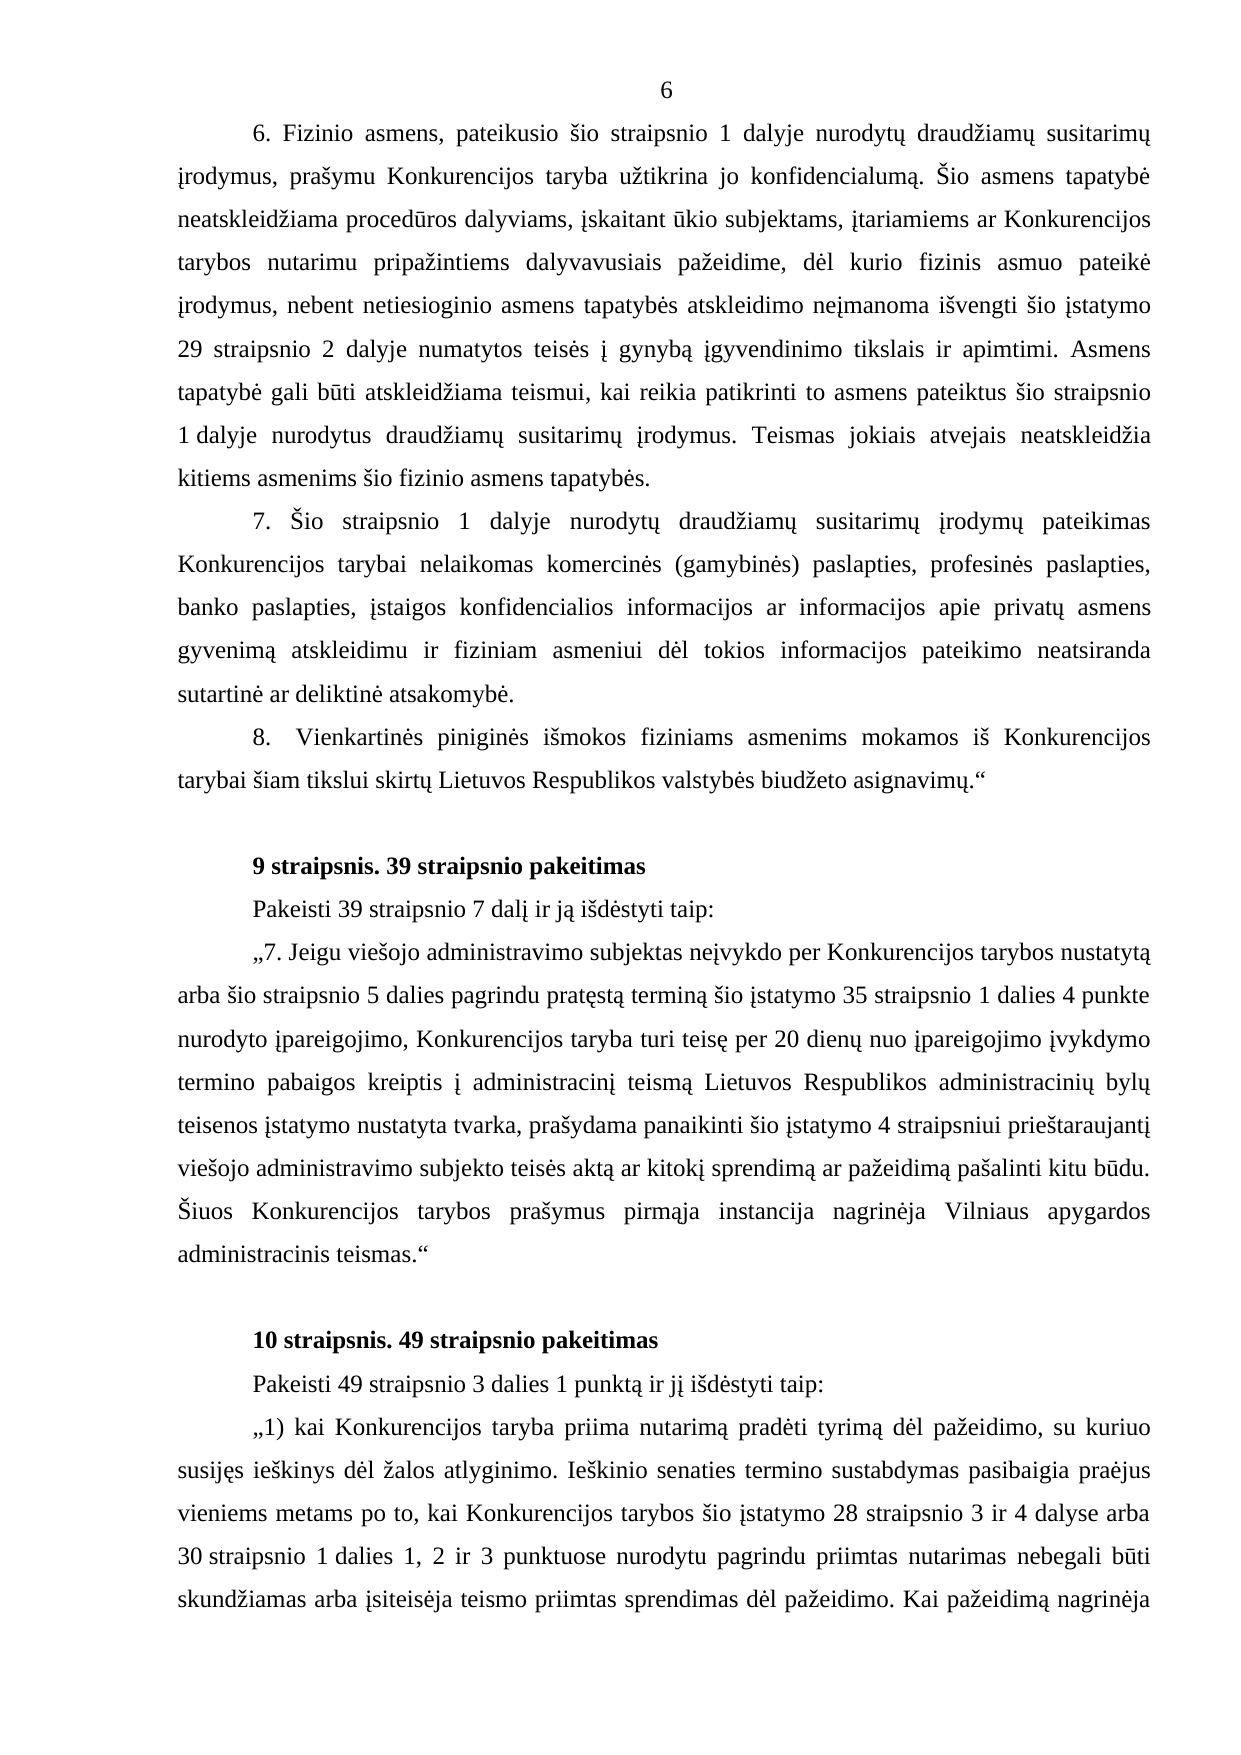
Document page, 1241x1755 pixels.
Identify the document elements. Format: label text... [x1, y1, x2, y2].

text Pakeisti 39 straipsnio 7 dalį ir ją išdėstyti taip: [177, 894, 1152, 923]
text 8. Vienkartinės piniginės išmokos fiziniams asmenims mokamos iš Konkurencijos tarybai šiam tikslui skirtų Lietuvos Respublikos valstybės biudžeto asignavimų.“ [177, 722, 1152, 794]
text „7. Jeigu viešojo administravimo subjektas neįvykdo per Konkurencijos tarybos nustatytą arba šio straipsnio 5 dalies pagrindu pratęstą terminą šio įstatymo 35 straipsnio 1 dalies 4 punkte nurodyto įpareigojimo, Konkurencijos taryba turi teisę per 20 dienų nuo įpareigojimo įvykdymo termino pabaigos kreiptis į administracinį teismą Lietuvos Respublikos administracinių bylų teisenos įstatymo nustatyta tvarka, prašydama panaikinti šio įstatymo 4 straipsniui prieštaraujantį viešojo administravimo subjekto teisės aktą ar kitokį sprendimą ar pažeidimą pašalinti kitu būdu. Šiuos Konkurencijos tarybos prašymus pirmąja instancija nagrinėja Vilniaus apygardos administracinis teismas.“ [177, 937, 1152, 1268]
text „1) kai Konkurencijos taryba priima nutarimą pradėti tyrimą dėl pažeidimo, su kuriuo susijęs ieškinys dėl žalos atlyginimo. Ieškinio senaties termino sustabdymas pasibaigia praėjus vieniems metams po to, kai Konkurencijos tarybos šio įstatymo 28 straipsnio 3 ir 4 dalyse arba 30 straipsnio 1 dalies 1, 2 ir 3 punktuose nurodytu pagrindu priimtas nutarimas nebegali būti skundžiamas arba įsiteisėja teismo priimtas sprendimas dėl pažeidimo. Kai pažeidimą nagrinėja [177, 1412, 1152, 1613]
text 9 straipsnis. 39 straipsnio pakeitimas [177, 851, 1152, 880]
text 10 straipsnis. 49 straipsnio pakeitimas [177, 1326, 1152, 1354]
text 6. Fizinio asmens, pateikusio šio straipsnio 1 dalyje nurodytų draudžiamų susitarimų įrodymus, prašymu Konkurencijos taryba užtikrina jo konfidencialumą. Šio asmens tapatybė neatskleidžiama procedūros dalyviams, įskaitant ūkio subjektams, įtariamiems ar Konkurencijos tarybos nutarimu pripažintiems dalyvavusiais pažeidime, dėl kurio fizinis asmuo pateikė įrodymus, nebent netiesioginio asmens tapatybės atskleidimo neįmanoma išvengti šio įstatymo 29 straipsnio 2 dalyje numatytos teisės į gynybą įgyvendinimo tikslais ir apimtimi. Asmens tapatybė gali būti atskleidžiama teismui, kai reikia patikrinti to asmens pateiktus šio straipsnio 1 dalyje nurodytus draudžiamų susitarimų įrodymus. Teismas jokiais atvejais neatskleidžia kitiems asmenims šio fizinio asmens tapatybės. [177, 118, 1152, 492]
text 7. Šio straipsnio 1 dalyje nurodytų draudžiamų susitarimų įrodymų pateikimas Konkurencijos tarybai nelaikomas komercinės (gamybinės) paslapties, profesinės paslapties, banko paslapties, įstaigos konfidencialios informacijos ar informacijos apie privatų asmens gyvenimą atskleidimu ir fiziniam asmeniui dėl tokios informacijos pateikimo neatsiranda sutartinė ar deliktinė atsakomybė. [177, 506, 1152, 707]
text Pakeisti 49 straipsnio 3 dalies 1 punktą ir jį išdėstyti taip: [177, 1369, 1152, 1397]
